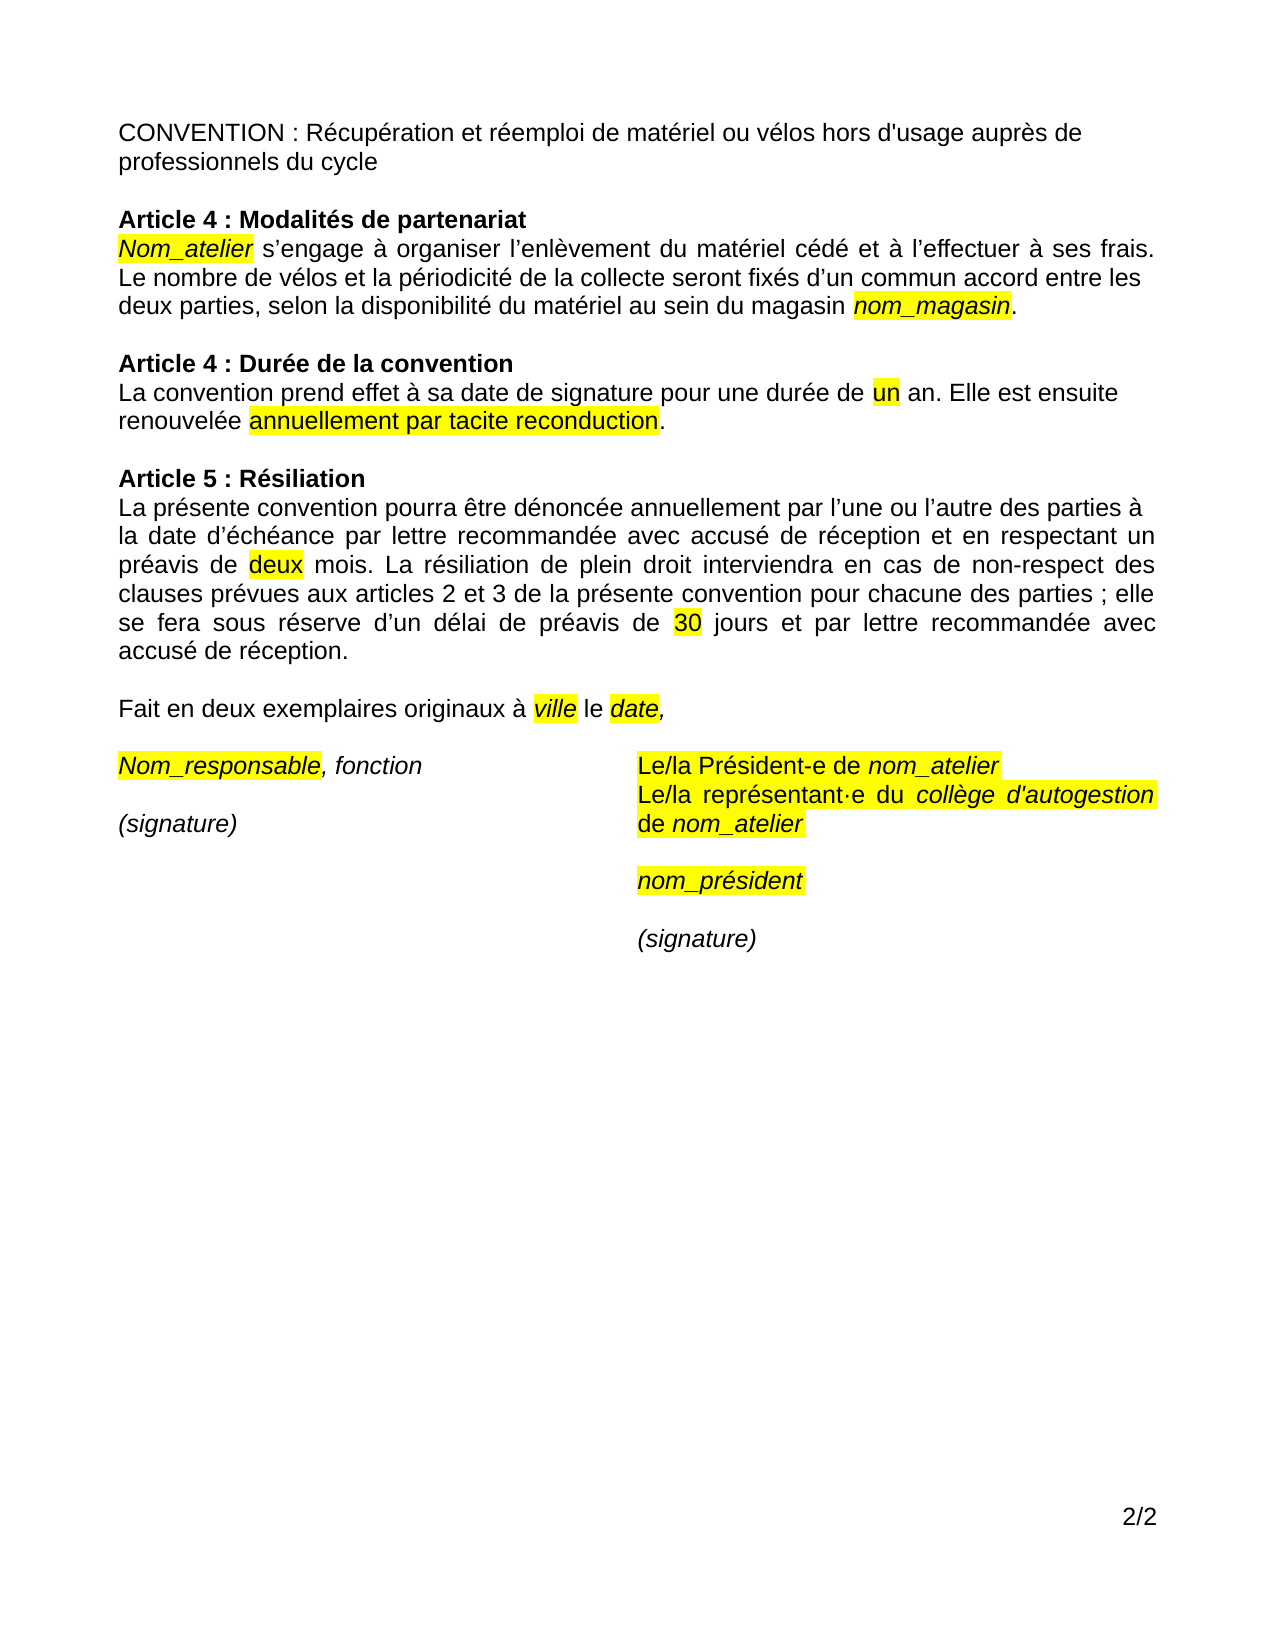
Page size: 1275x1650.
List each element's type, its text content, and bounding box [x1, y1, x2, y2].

text Nom_atelier s’engage à organiser l’enlèvement du matériel cédé et à l’effectuer à ses frais. Le nombre de vélos et la périodicité de la collecte seront fixés d’un commun accord entre les [118, 234, 1157, 291]
text Article 4 : Modalités de partenariat [118, 205, 1157, 234]
text la date d’échéance par lettre recommandée avec accusé de réception et en respectant un préavis de deux mois. La résiliation de plein droit interviendra en cas de non-respect des clauses prévues aux articles 2 et 3 de la présente convention pour chacune des parties ; elle se fera sous réserve d’un délai de préavis de 30 jours et par lettre recommandée avec accusé de réception. [118, 521, 1157, 665]
table_header Le/la Président-e de nom_atelier Le/la représentant·e du collège d'autogestion de nom_atelier nom_président (signature) [637, 751, 1157, 953]
text La convention prend effet à sa date de signature pour une durée de un an. Elle est ensuite [118, 378, 1157, 406]
text Article 4 : Durée de la convention [118, 349, 1157, 378]
text renouvelée annuellement par tacite reconduction. [118, 406, 1157, 435]
text deux parties, selon la disponibilité du matériel au sein du magasin nom_magasin. [118, 291, 1157, 320]
text Article 5 : Résiliation [118, 464, 1157, 493]
table_header Nom_responsable, fonction (signature) [118, 751, 637, 953]
text Fait en deux exemplaires originaux à ville le date, [118, 694, 1157, 723]
text La présente convention pourra être dénoncée annuellement par l’une ou l’autre des parties à [118, 493, 1157, 521]
